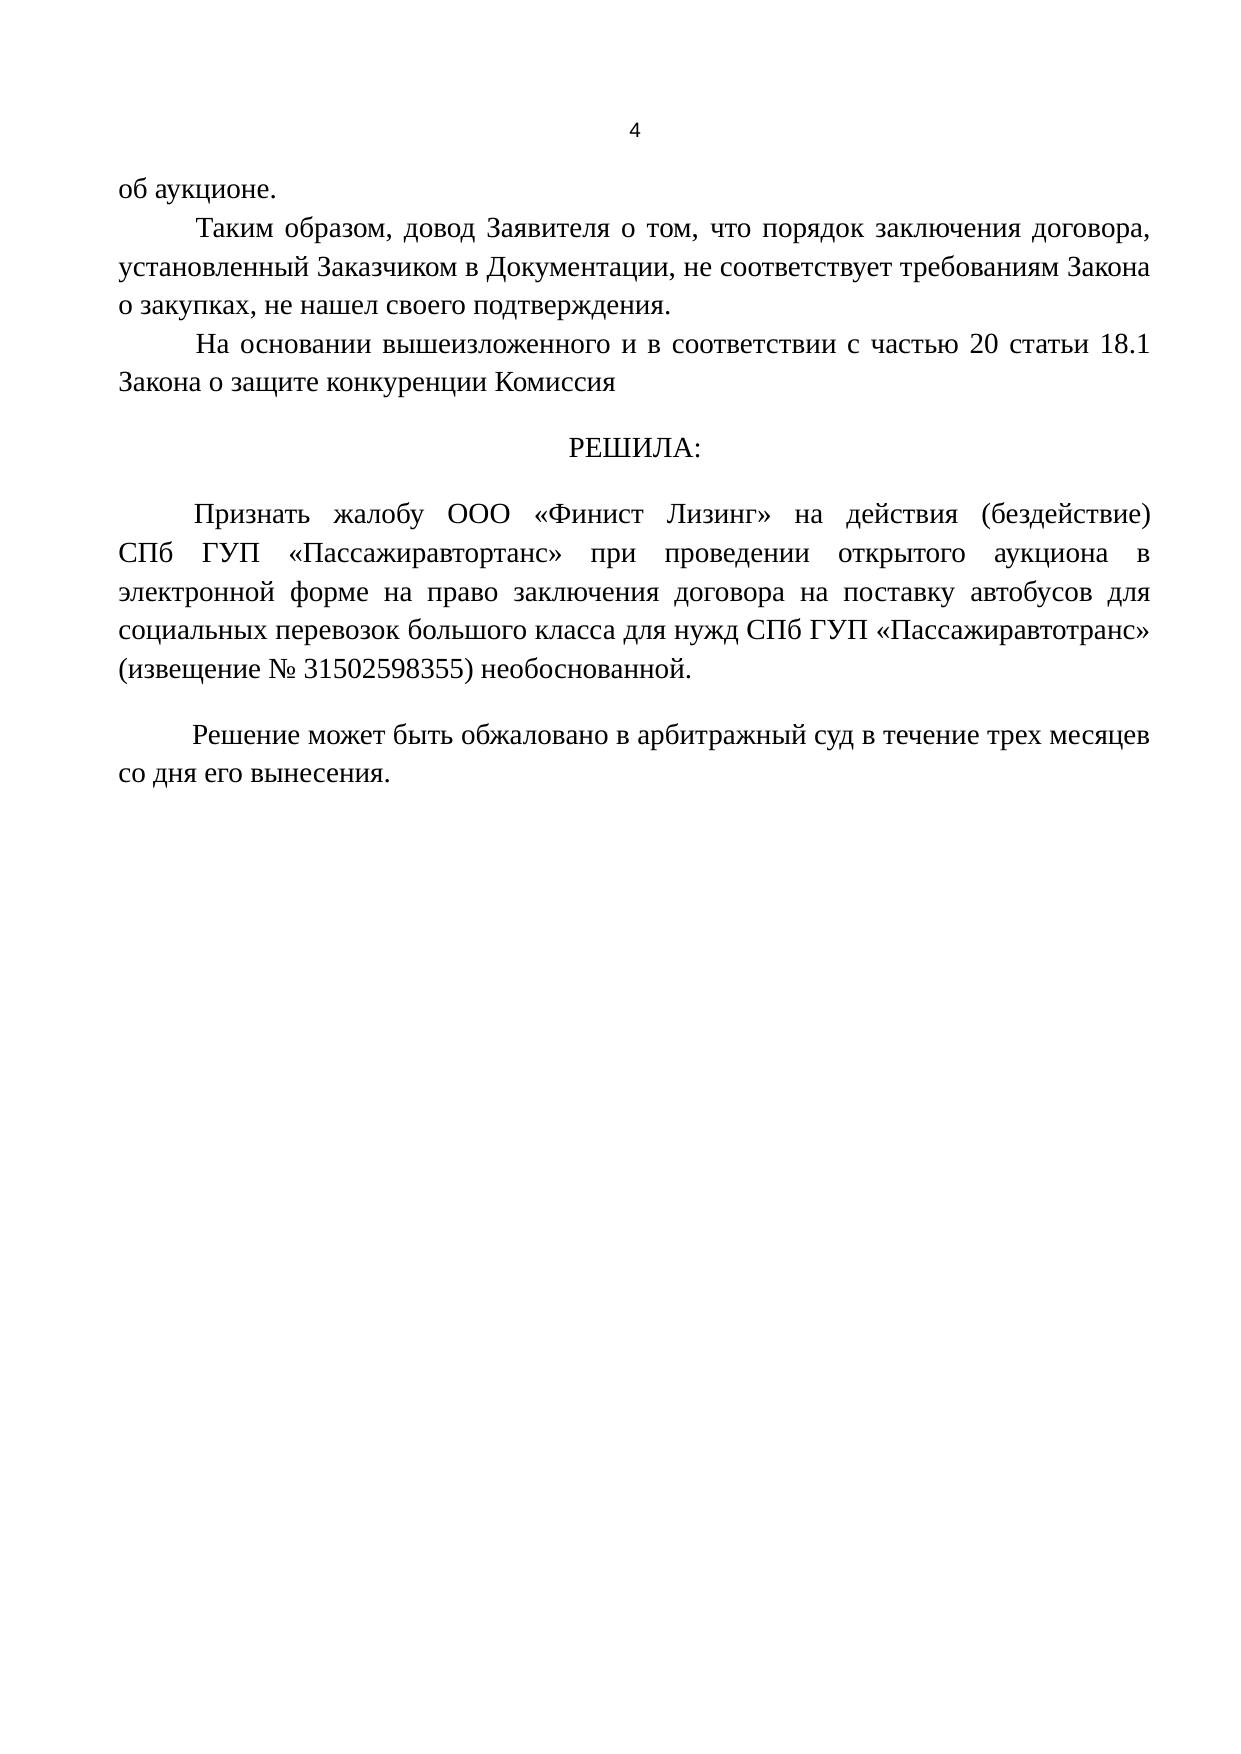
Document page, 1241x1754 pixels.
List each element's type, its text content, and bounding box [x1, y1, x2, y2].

text РЕШИЛА: [118, 430, 1152, 464]
text Решение может быть обжаловано в арбитражный суд в течение трех месяцев со дня его вынесения. [118, 717, 1152, 789]
text Признать жалобу ООО «Финист Лизинг» на действия (бездействие) СПб ГУП «Пассажиравтортанс» при проведении открытого аукциона в электронной форме на право заключения договора на поставку автобусов для социальных перевозок большого класса для нужд СПб ГУП «Пассажиравтотранс» (извещение № 31502598355) необоснованной. [118, 497, 1152, 684]
text Таким образом, довод Заявителя о том, что порядок заключения договора, установленный Заказчиком в Документации, не соответствует требованиям Закона о закупках, не нашел своего подтверждения. [118, 210, 1152, 321]
text На основании вышеизложенного и в соответствии с частью 20 статьи 18.1 Закона о защите конкуренции Комиссия [118, 326, 1152, 398]
text об аукционе. [118, 172, 1152, 205]
